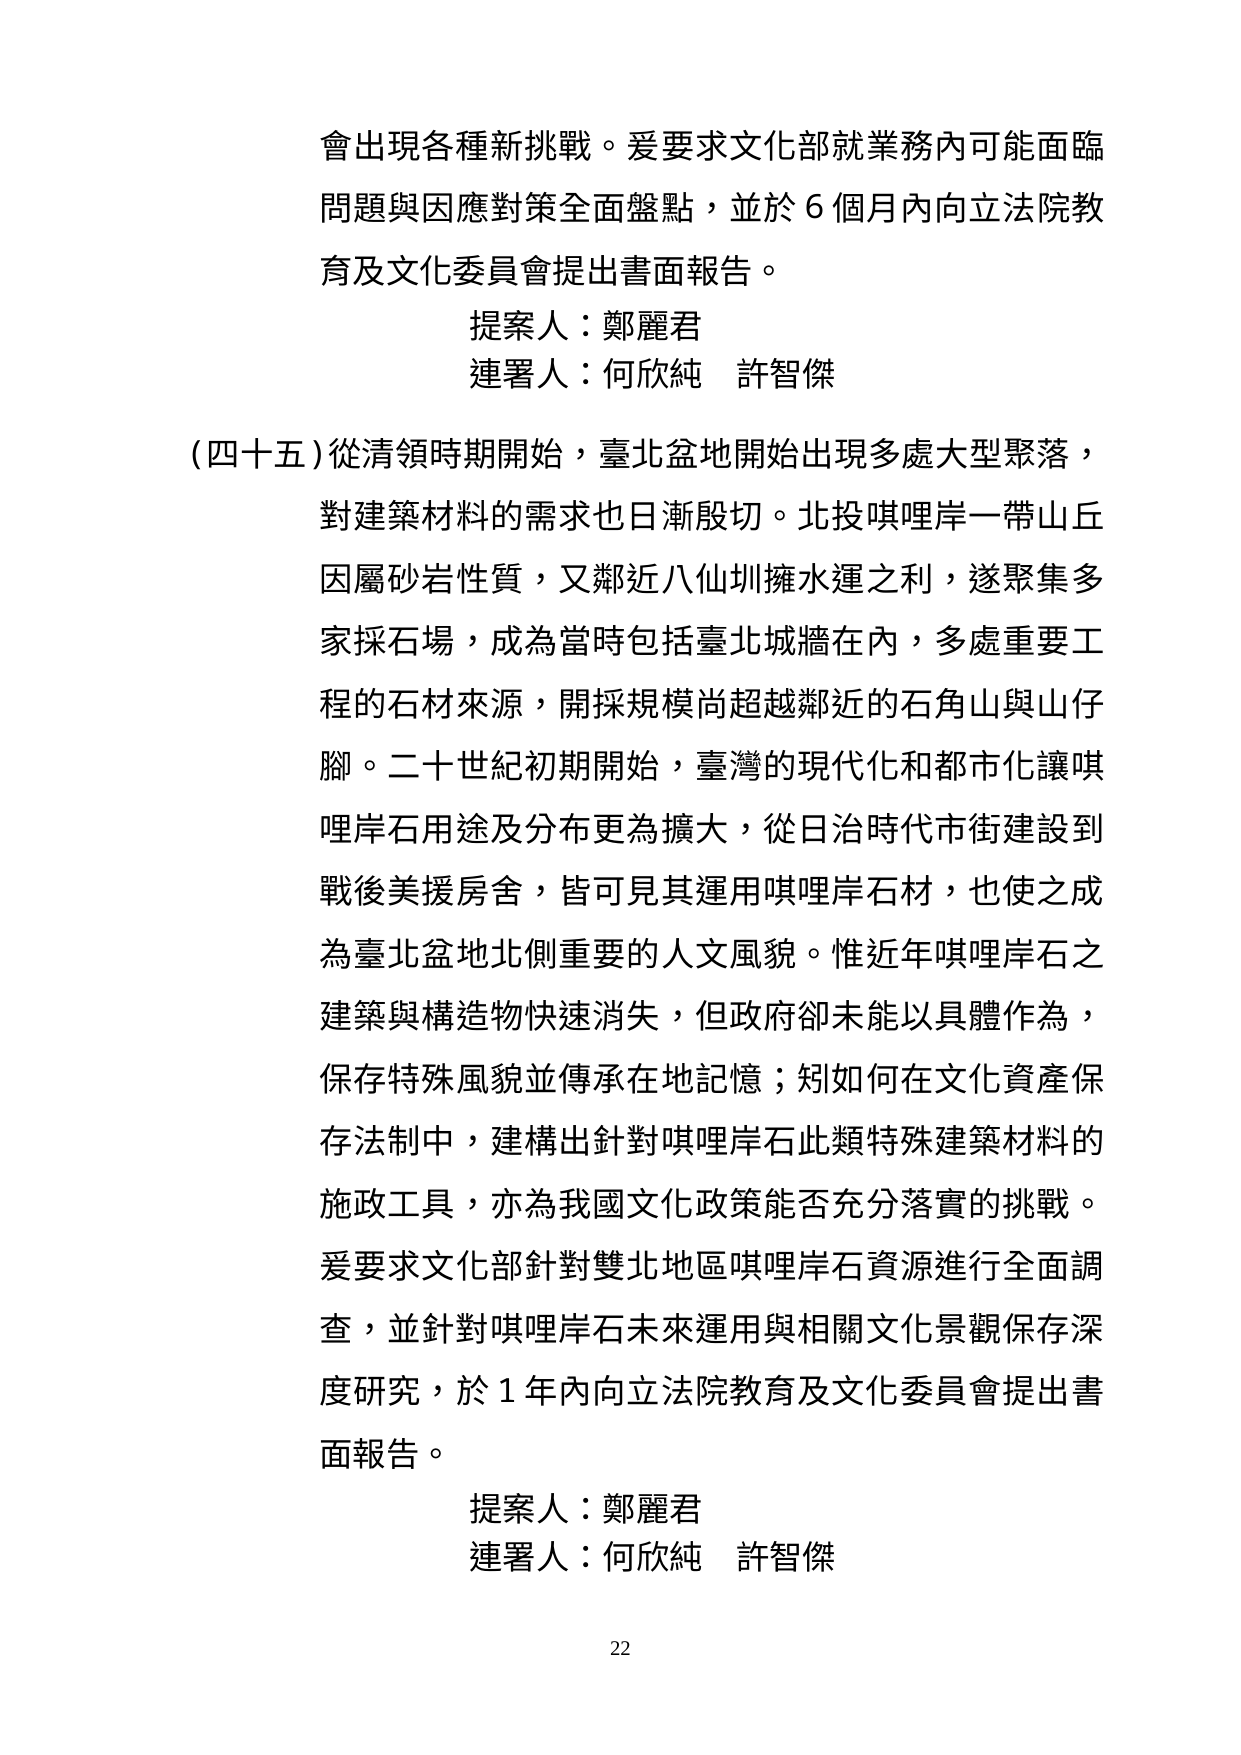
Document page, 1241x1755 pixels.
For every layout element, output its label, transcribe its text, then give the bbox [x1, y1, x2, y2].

text 提案人：鄭麗君 [136, 1483, 1104, 1531]
text 連署人：何欣純 許智傑 [136, 348, 1104, 396]
text 連署人：何欣純 許智傑 [136, 1531, 1104, 1579]
text 會出現各種新挑戰。爰要求文化部就業務內可能面臨問題與因應對策全面盤點，並於6個月內向立法院教育及文化委員會提出書面報告。 [186, 112, 1104, 300]
text 提案人：鄭麗君 [136, 300, 1104, 348]
text (四十五)從清領時期開始，臺北盆地開始出現多處大型聚落，對建築材料的需求也日漸殷切。北投唭哩岸一帶山丘因屬砂岩性質，又鄰近八仙圳擁水運之利，遂聚集多家採石場，成為當時包括臺北城牆在內，多處重要工程的石材來源，開採規模尚超越鄰近的石角山與山仔腳。二十世紀初期開始，臺灣的現代化和都市化讓唭哩岸石用途及分布更為擴大，從日治時代市街建設到戰後美援房舍，皆可見其運用唭哩岸石材，也使之成為臺北盆地北側重要的人文風貌。惟近年唭哩岸石之建築與構造物快速消失，但政府卻未能以具體作為，保存特殊風貌並傳承在地記憶；矧如何在文化資產保存法制中，建構出針對唭哩岸石此類特殊建築材料的施政工具，亦為我國文化政策能否充分落實的挑戰。爰要求文化部針對雙北地區唭哩岸石資源進行全面調查，並針對唭哩岸石未來運用與相關文化景觀保存深度研究，於1年內向立法院教育及文化委員會提出書面報告。 [186, 421, 1104, 1483]
